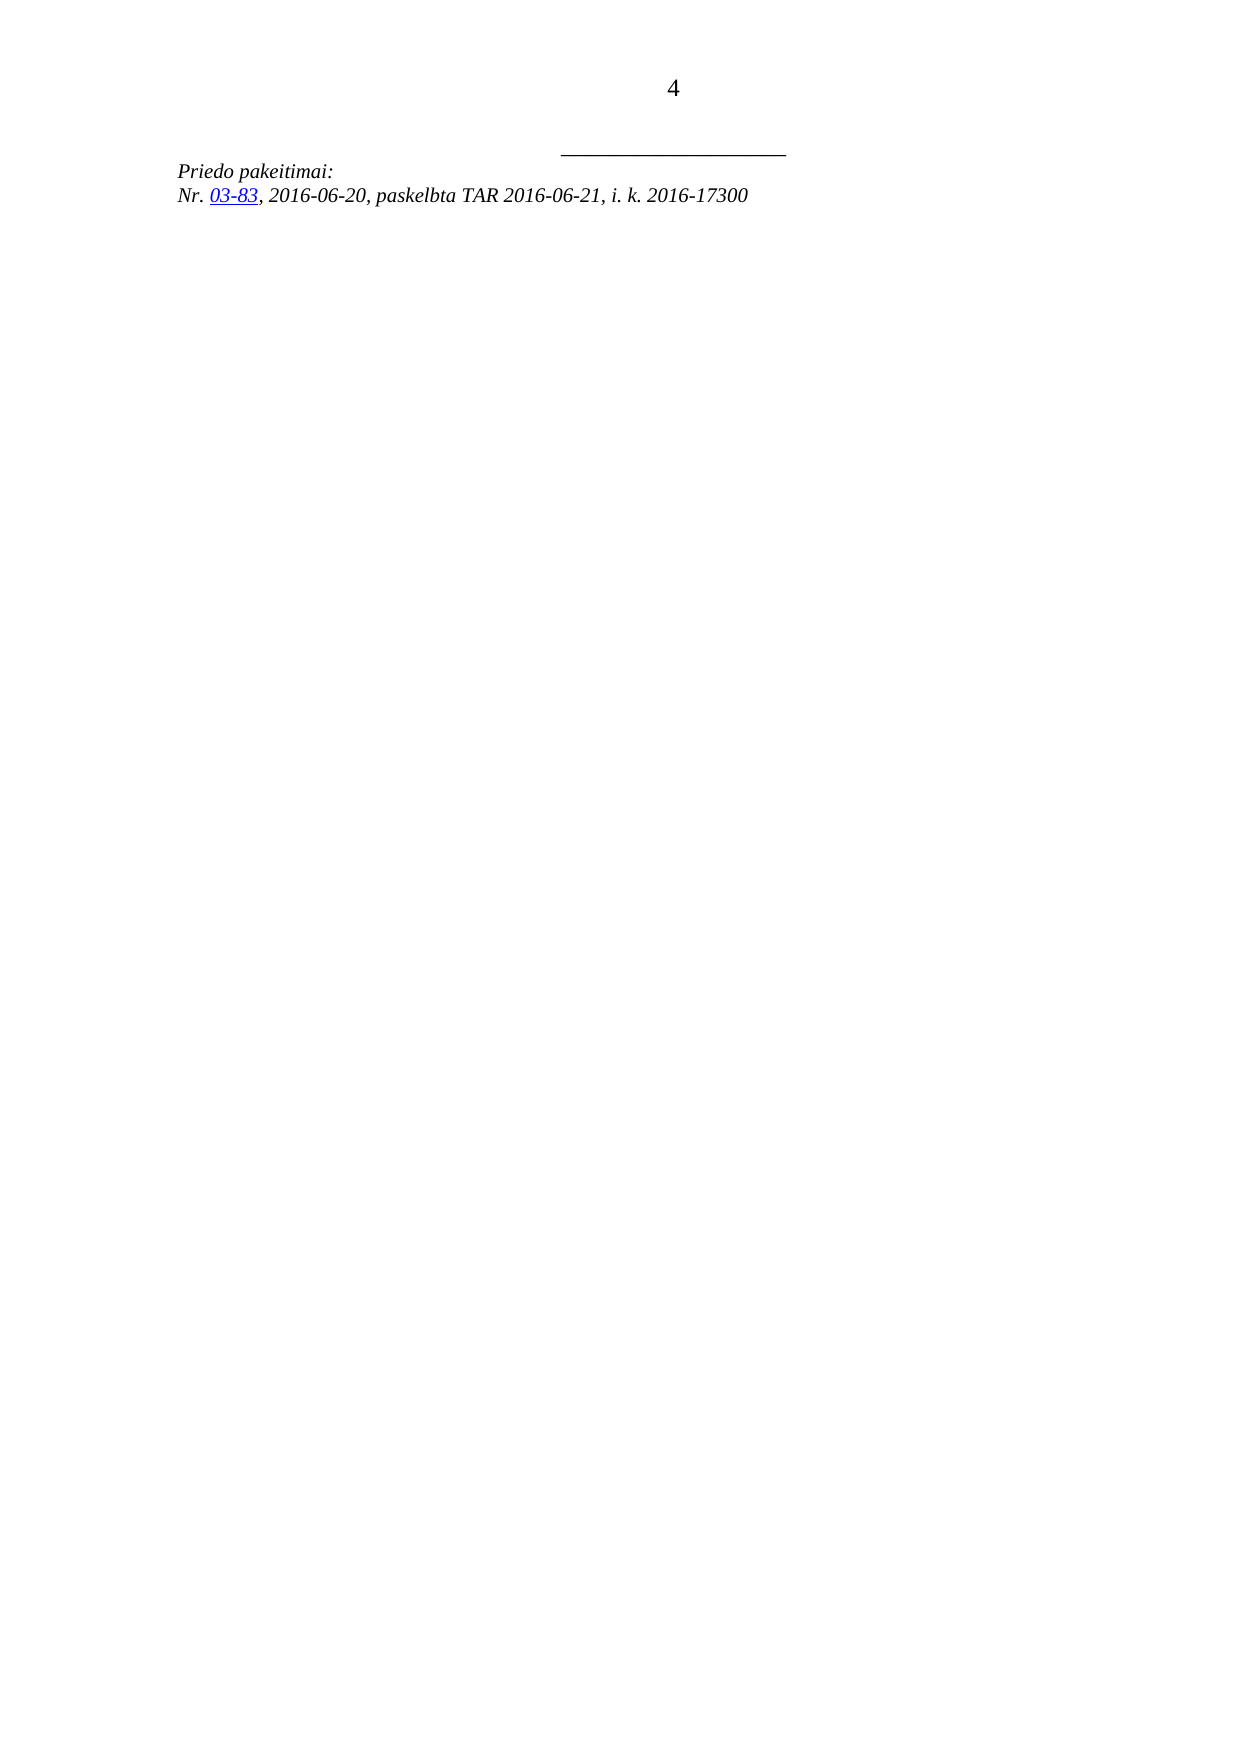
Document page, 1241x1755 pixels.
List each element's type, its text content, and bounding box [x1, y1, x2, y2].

text Nr. 03-83, 2016-06-20, paskelbta TAR 2016-06-21, i. k. 2016-17300 [177, 183, 1169, 207]
text __________________ [177, 130, 1169, 159]
text Priedo pakeitimai: [177, 159, 1169, 183]
